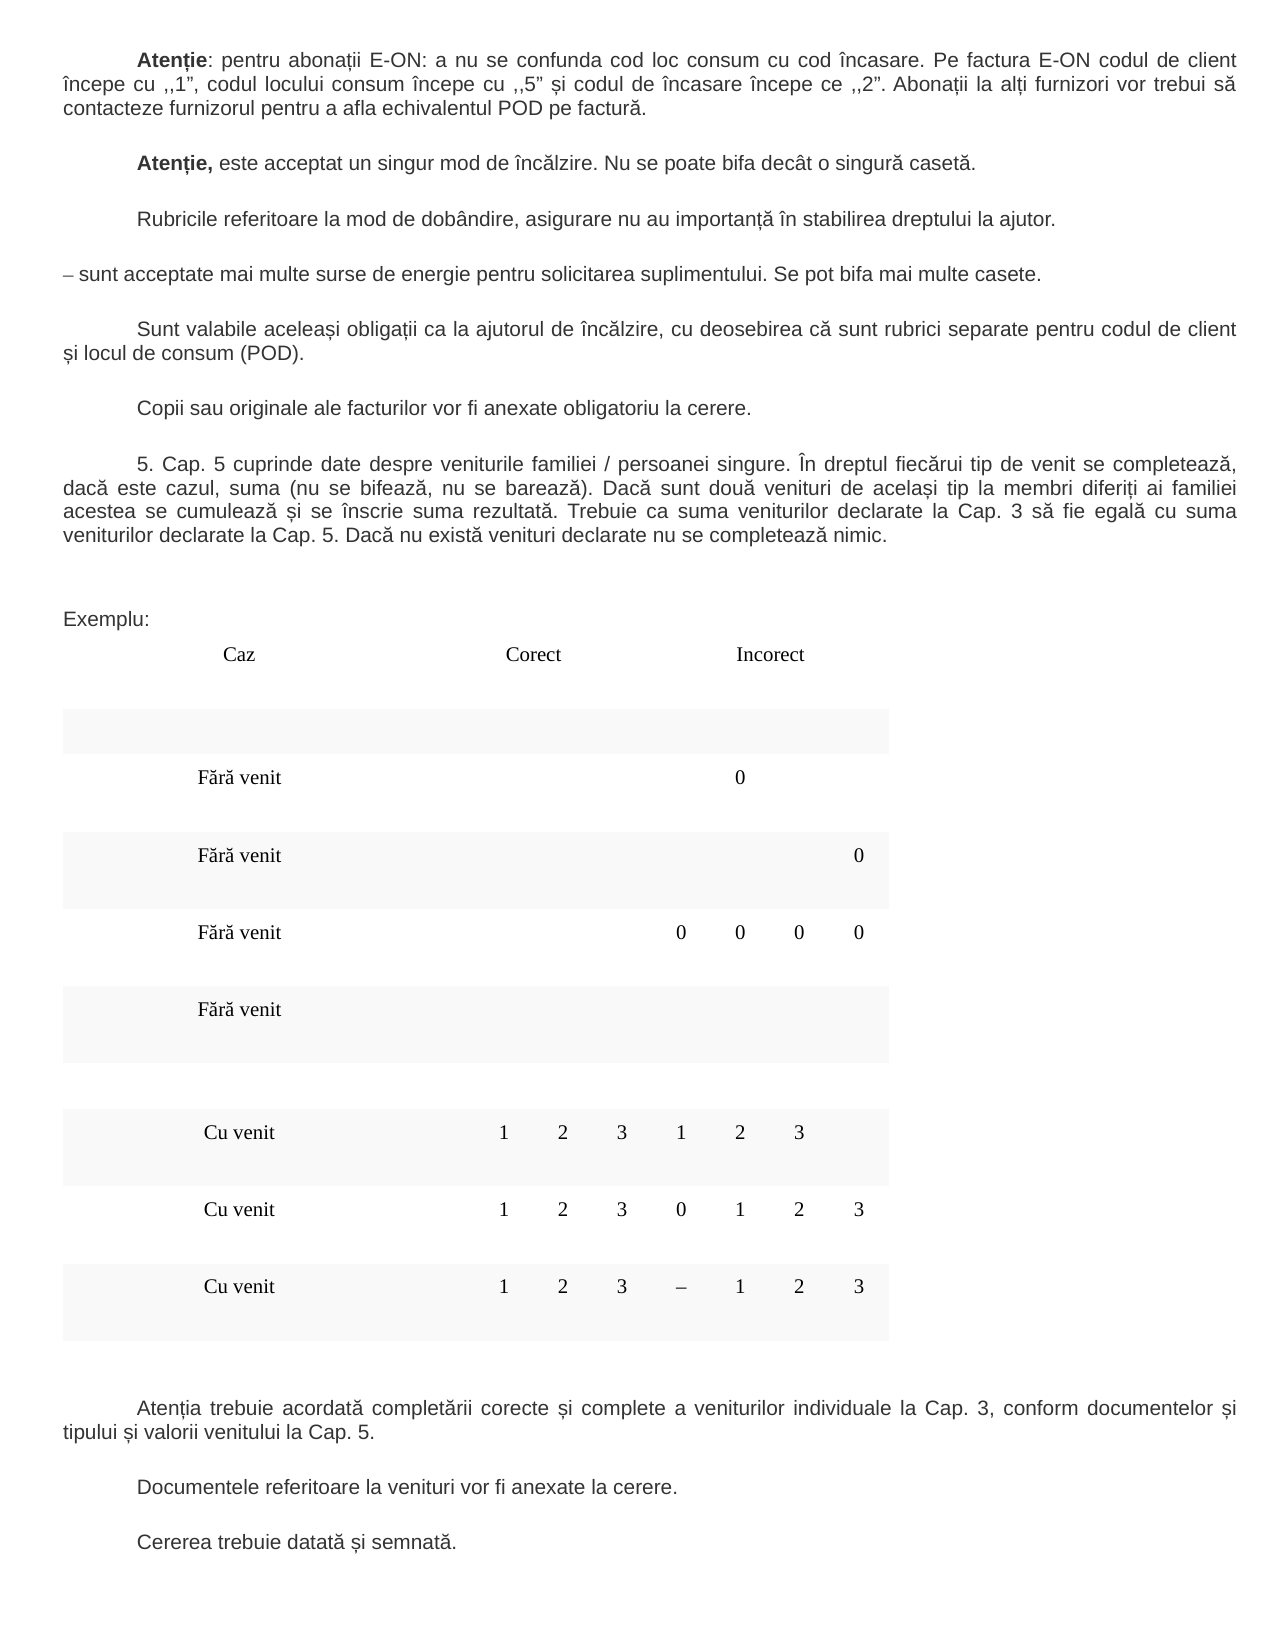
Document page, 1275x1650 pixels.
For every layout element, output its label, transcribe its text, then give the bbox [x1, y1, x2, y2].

table_cell 0 [770, 909, 828, 986]
table_cell 2 [533, 1109, 592, 1186]
table_cell Fără venit [63, 986, 415, 1063]
table_cell [710, 832, 769, 909]
table_cell [651, 709, 889, 754]
table_cell 0 [829, 832, 889, 909]
text Documentele referitoare la venituri vor fi anexate la cerere. [63, 1475, 1239, 1499]
table_cell 2 [770, 1264, 828, 1341]
text Atenție, este acceptat un singur mod de încălzire. Nu se poate bifa decât o singură casetă. [63, 151, 1239, 175]
table_cell [415, 1186, 474, 1263]
table_cell [710, 1063, 769, 1109]
table_cell [474, 1063, 533, 1109]
table_cell 1 [474, 1109, 533, 1186]
table_cell [415, 1063, 474, 1109]
table_cell [533, 1063, 592, 1109]
table_header Caz [63, 631, 415, 708]
table_cell [651, 754, 710, 832]
table_cell 2 [533, 1186, 592, 1263]
text Exemplu: [63, 607, 1239, 631]
table_cell [829, 1063, 889, 1109]
table_cell 1 [651, 1109, 710, 1186]
table_cell 2 [533, 1264, 592, 1341]
table_cell [651, 986, 710, 1063]
table_cell [533, 986, 592, 1063]
table_cell [415, 709, 651, 754]
table_cell [592, 754, 651, 832]
table_cell [710, 986, 769, 1063]
table_cell [415, 832, 474, 909]
text Cererea trebuie datată și semnată. [63, 1530, 1239, 1554]
table_cell [829, 986, 889, 1063]
table_cell Fără venit [63, 754, 415, 832]
table_cell [63, 709, 415, 754]
table_cell [592, 986, 651, 1063]
table_cell [533, 909, 592, 986]
table_cell [770, 754, 828, 832]
table_cell 3 [829, 1186, 889, 1263]
table_cell 3 [592, 1186, 651, 1263]
text Rubricile referitoare la mod de dobândire, asigurare nu au importanță în stabilirea dreptului la ajutor. [63, 206, 1239, 230]
table_header Incorect [651, 631, 889, 708]
table_cell [533, 754, 592, 832]
table_cell [474, 986, 533, 1063]
table_cell 1 [710, 1186, 769, 1263]
table_cell 3 [829, 1264, 889, 1341]
table_cell [63, 1063, 415, 1109]
table_cell [592, 1063, 651, 1109]
table_cell [415, 1264, 474, 1341]
table_cell 1 [474, 1186, 533, 1263]
text Sunt valabile aceleași obligații ca la ajutorul de încălzire, cu deosebirea că sunt rubrici separate pentru codul de client și locul de consum (POD). [63, 317, 1239, 365]
table_cell 3 [770, 1109, 828, 1186]
table_cell 2 [770, 1186, 828, 1263]
table_header Corect [415, 631, 651, 708]
text Atenția trebuie acordată completării corecte și complete a veniturilor individuale la Cap. 3, conform documentelor și tipului și valorii venitului la Cap. 5. [63, 1396, 1239, 1444]
table_cell [474, 832, 533, 909]
text Atenție: pentru abonații E-ON: a nu se confunda cod loc consum cu cod încasare. Pe factura E-ON codul de client începe cu ,,1”, codul locului consum începe cu ,,5” și codul de încasare începe ce ,,2”. Abonații la alți furnizori vor trebui să contacteze furnizorul pentru a afla echivalentul POD pe factură. [63, 48, 1239, 120]
table_cell [474, 909, 533, 986]
table_cell [829, 1109, 889, 1186]
table_cell [533, 832, 592, 909]
table_cell 0 [651, 1186, 710, 1263]
table_cell [415, 909, 474, 986]
table_cell [829, 754, 889, 832]
table_cell [770, 986, 828, 1063]
text – sunt acceptate mai multe surse de energie pentru solicitarea suplimentului. Se pot bifa mai multe casete. [63, 262, 1239, 286]
table_cell Fără venit [63, 909, 415, 986]
table_cell [415, 1109, 474, 1186]
table_cell [592, 909, 651, 986]
table_cell [415, 986, 474, 1063]
table_cell 3 [592, 1109, 651, 1186]
table_cell Cu venit [63, 1264, 415, 1341]
table_cell 1 [710, 1264, 769, 1341]
text Copii sau originale ale facturilor vor fi anexate obligatoriu la cerere. [63, 396, 1239, 420]
table_cell [770, 1063, 828, 1109]
table_cell [592, 832, 651, 909]
table_cell 2 [710, 1109, 769, 1186]
table_cell [474, 754, 533, 832]
table_cell [651, 1063, 710, 1109]
text 5. Cap. 5 cuprinde date despre veniturile familiei / persoanei singure. În dreptul fiecărui tip de venit se completează, dacă este cazul, suma (nu se bifează, nu se barează). Dacă sunt două venituri de același tip la membri diferiți ai familiei acestea se cumulează și se înscrie suma rezultată. Trebuie ca suma veniturilor declarate la Cap. 3 să fie egală cu suma veniturilor declarate la Cap. 5. Dacă nu există venituri declarate nu se completează nimic. [63, 451, 1239, 547]
table_cell 1 [474, 1264, 533, 1341]
table_cell Cu venit [63, 1109, 415, 1186]
table_cell 0 [651, 909, 710, 986]
table_cell – [651, 1264, 710, 1341]
table_cell 0 [710, 754, 769, 832]
table_cell 0 [710, 909, 769, 986]
table_cell [415, 754, 474, 832]
table_cell Cu venit [63, 1186, 415, 1263]
table_cell Fără venit [63, 832, 415, 909]
table_cell 0 [829, 909, 889, 986]
table_cell 3 [592, 1264, 651, 1341]
table_cell [651, 832, 710, 909]
table_cell [770, 832, 828, 909]
